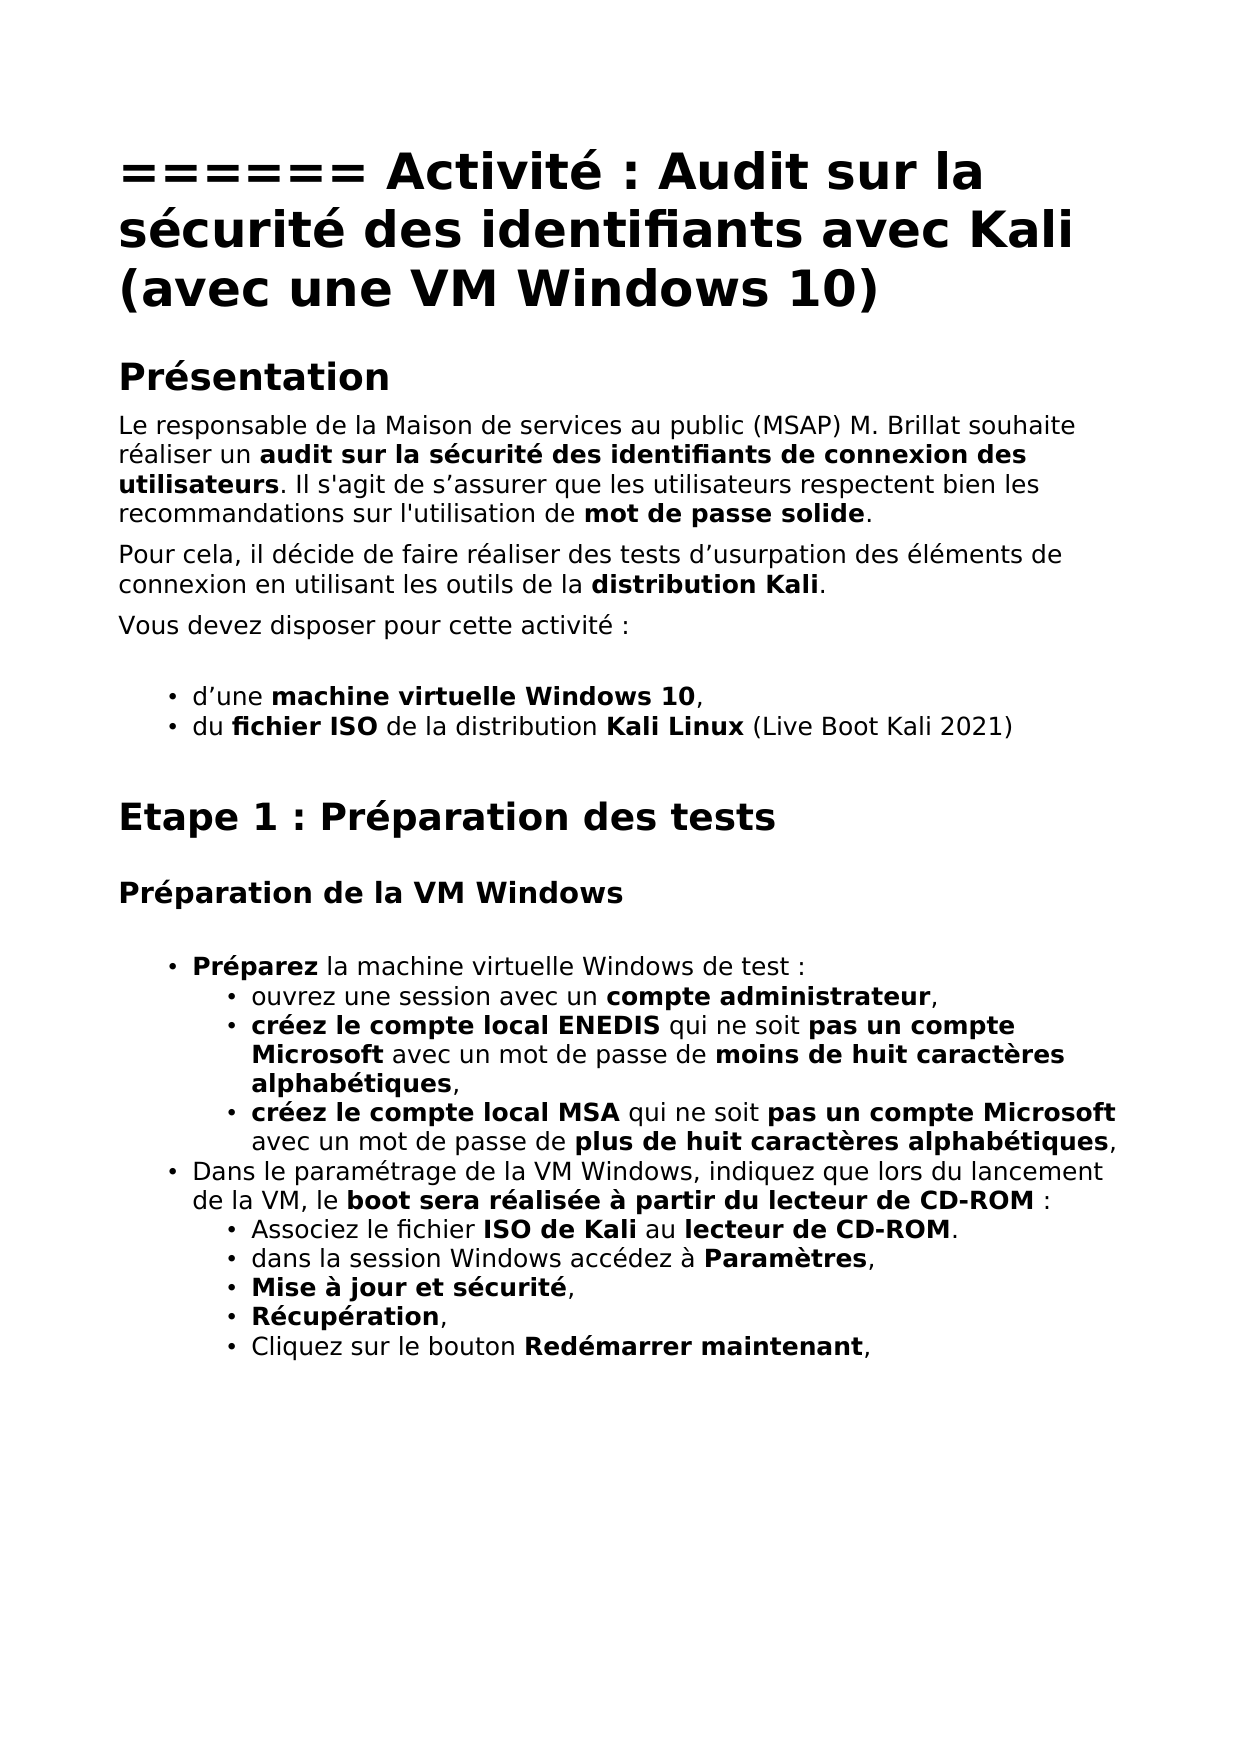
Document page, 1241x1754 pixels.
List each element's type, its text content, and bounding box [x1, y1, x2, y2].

text Pour cela, il décide de faire réaliser des tests d’usurpation des éléments de connexion en utilisant les outils de la distribution Kali. [118, 541, 1122, 599]
list créez le compte local ENEDIS qui ne soit pas un compte Microsoft avec un mot de passe de moins de huit caractères alphabétiques, [236, 1011, 1122, 1098]
text Le responsable de la Maison de services au public (MSAP) M. Brillat souhaite réaliser un audit sur la sécurité des identifiants de connexion des utilisateurs. Il s'agit de s’assurer que les utilisateurs respectent bien les recommandations sur l'utilisation de mot de passe solide. [118, 411, 1122, 528]
list Dans le paramétrage de la VM Windows, indiquez que lors du lancement de la VM, le boot sera réalisée à partir du lecteur de CD-ROM : [177, 1157, 1122, 1215]
text Vous devez disposer pour cette activité : [118, 611, 1122, 641]
list Mise à jour et sécurité, [236, 1273, 1122, 1302]
subtitle Etape 1 : Préparation des tests [118, 795, 1122, 839]
list du fichier ISO de la distribution Kali Linux (Live Boot Kali 2021) [177, 712, 1122, 741]
list ouvrez une session avec un compte administrateur, [236, 982, 1122, 1011]
list dans la session Windows accédez à Paramètres, [236, 1244, 1122, 1273]
list créez le compte local MSA qui ne soit pas un compte Microsoft avec un mot de passe de plus de huit caractères alphabétiques, [236, 1098, 1122, 1157]
list Cliquez sur le bouton Redémarrer maintenant, [236, 1332, 1122, 1361]
subtitle Présentation [118, 355, 1122, 399]
list Récupération, [236, 1302, 1122, 1332]
list Associez le fichier ISO de Kali au lecteur de CD-ROM. [236, 1215, 1122, 1244]
subtitle Préparation de la VM Windows [118, 877, 1122, 911]
subtitle ====== Activité : Audit sur la sécurité des identifiants avec Kali (avec une VM Windows 10) [118, 143, 1122, 318]
list d’une machine virtuelle Windows 10, [177, 683, 1122, 712]
list Préparez la machine virtuelle Windows de test : [177, 952, 1122, 982]
